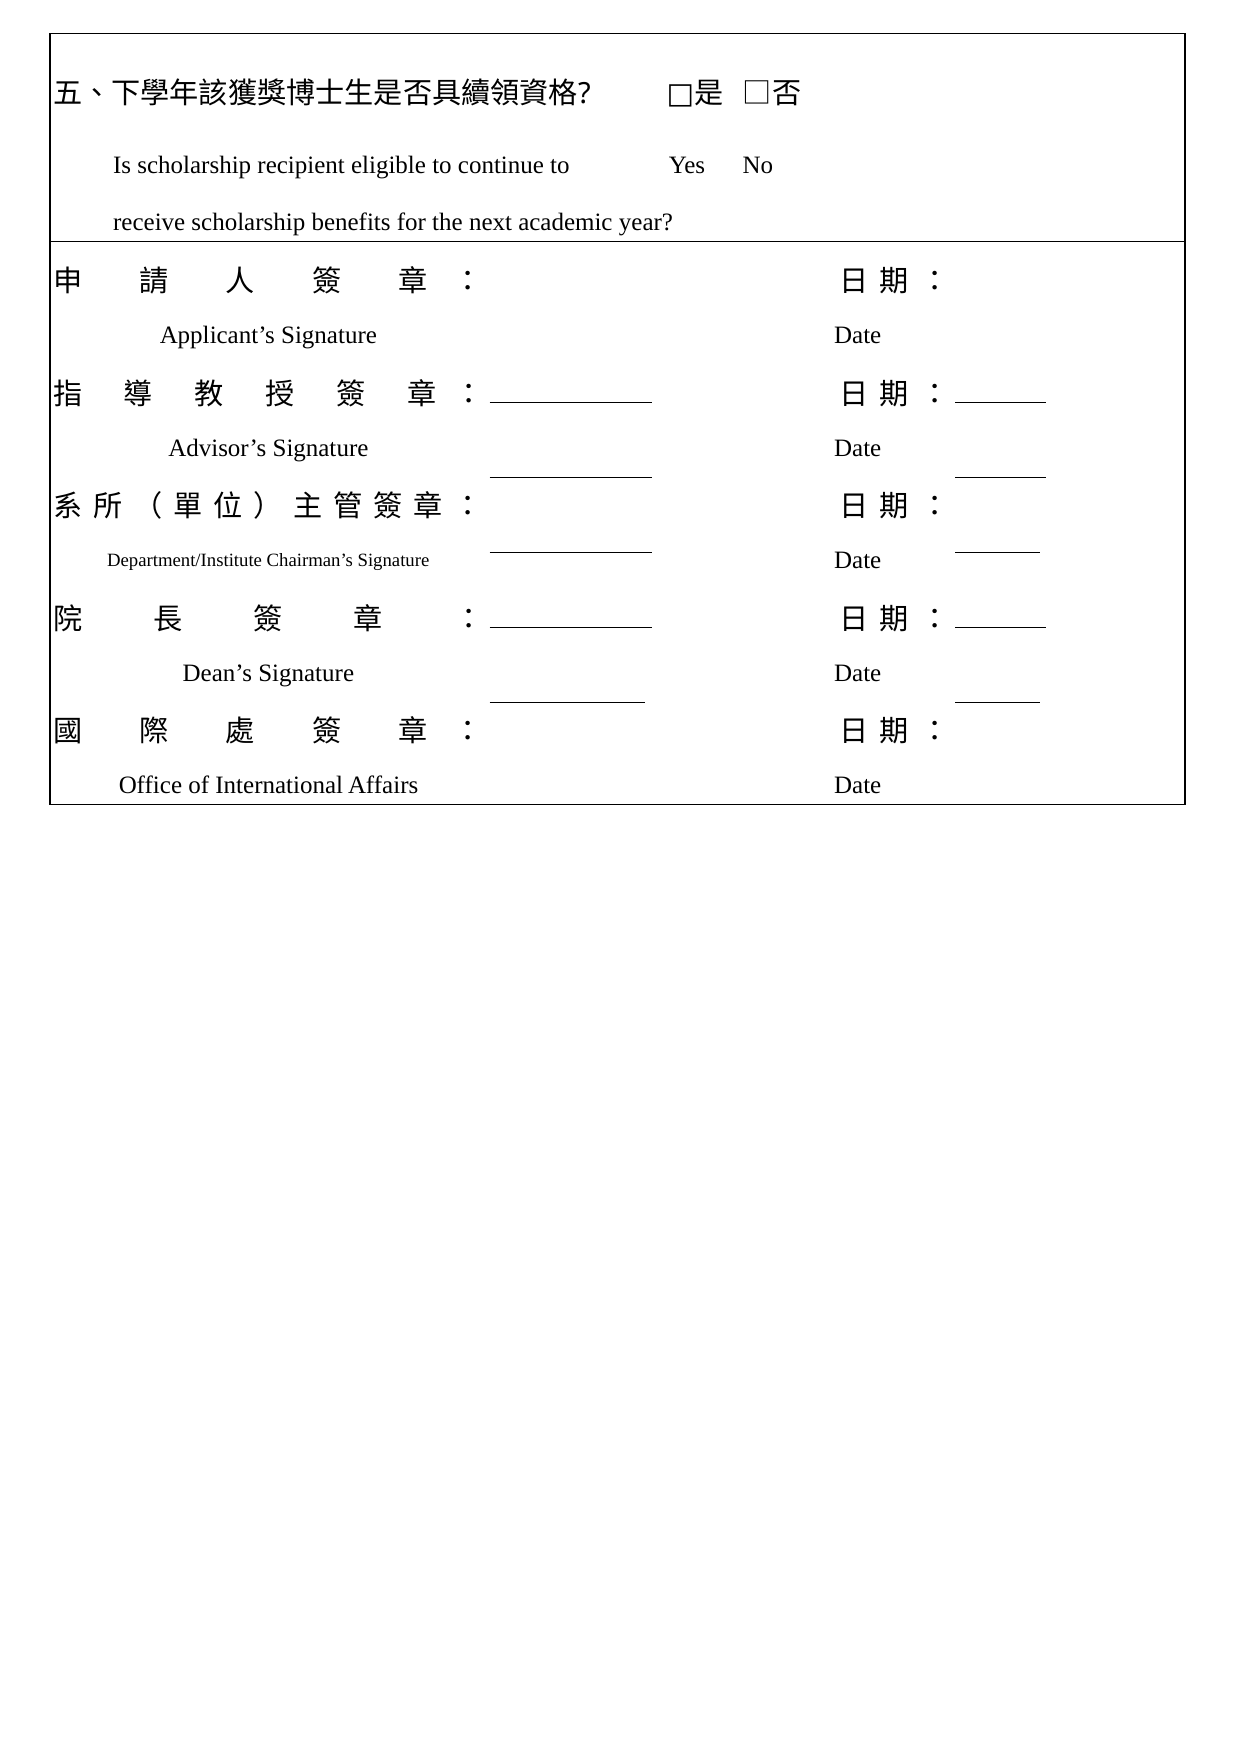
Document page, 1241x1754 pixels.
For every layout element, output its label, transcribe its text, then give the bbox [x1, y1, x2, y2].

table_cell 申 請 人 簽 章： Applicant’s Signature 指 導 教 授 簽 章： Advisor’s Signature 系所（單位）主管簽章： Department/Institute Chairman’s Signature 院長簽章： Dean’s Signature 國 際 處 簽 章： Office of International Affairs [51, 242, 486, 804]
table_cell 五、下學年該獲獎博士生是否具續領資格? □是 □否 Is scholarship recipient eligible to continue to Yes No receive scholarship benefits for the next academic year? [51, 34, 1184, 241]
table_cell [952, 242, 1184, 804]
table_cell [486, 242, 806, 804]
table_cell 日期： Date 日期： Date 日期： Date 日期： Date 日期： Date [806, 242, 952, 804]
